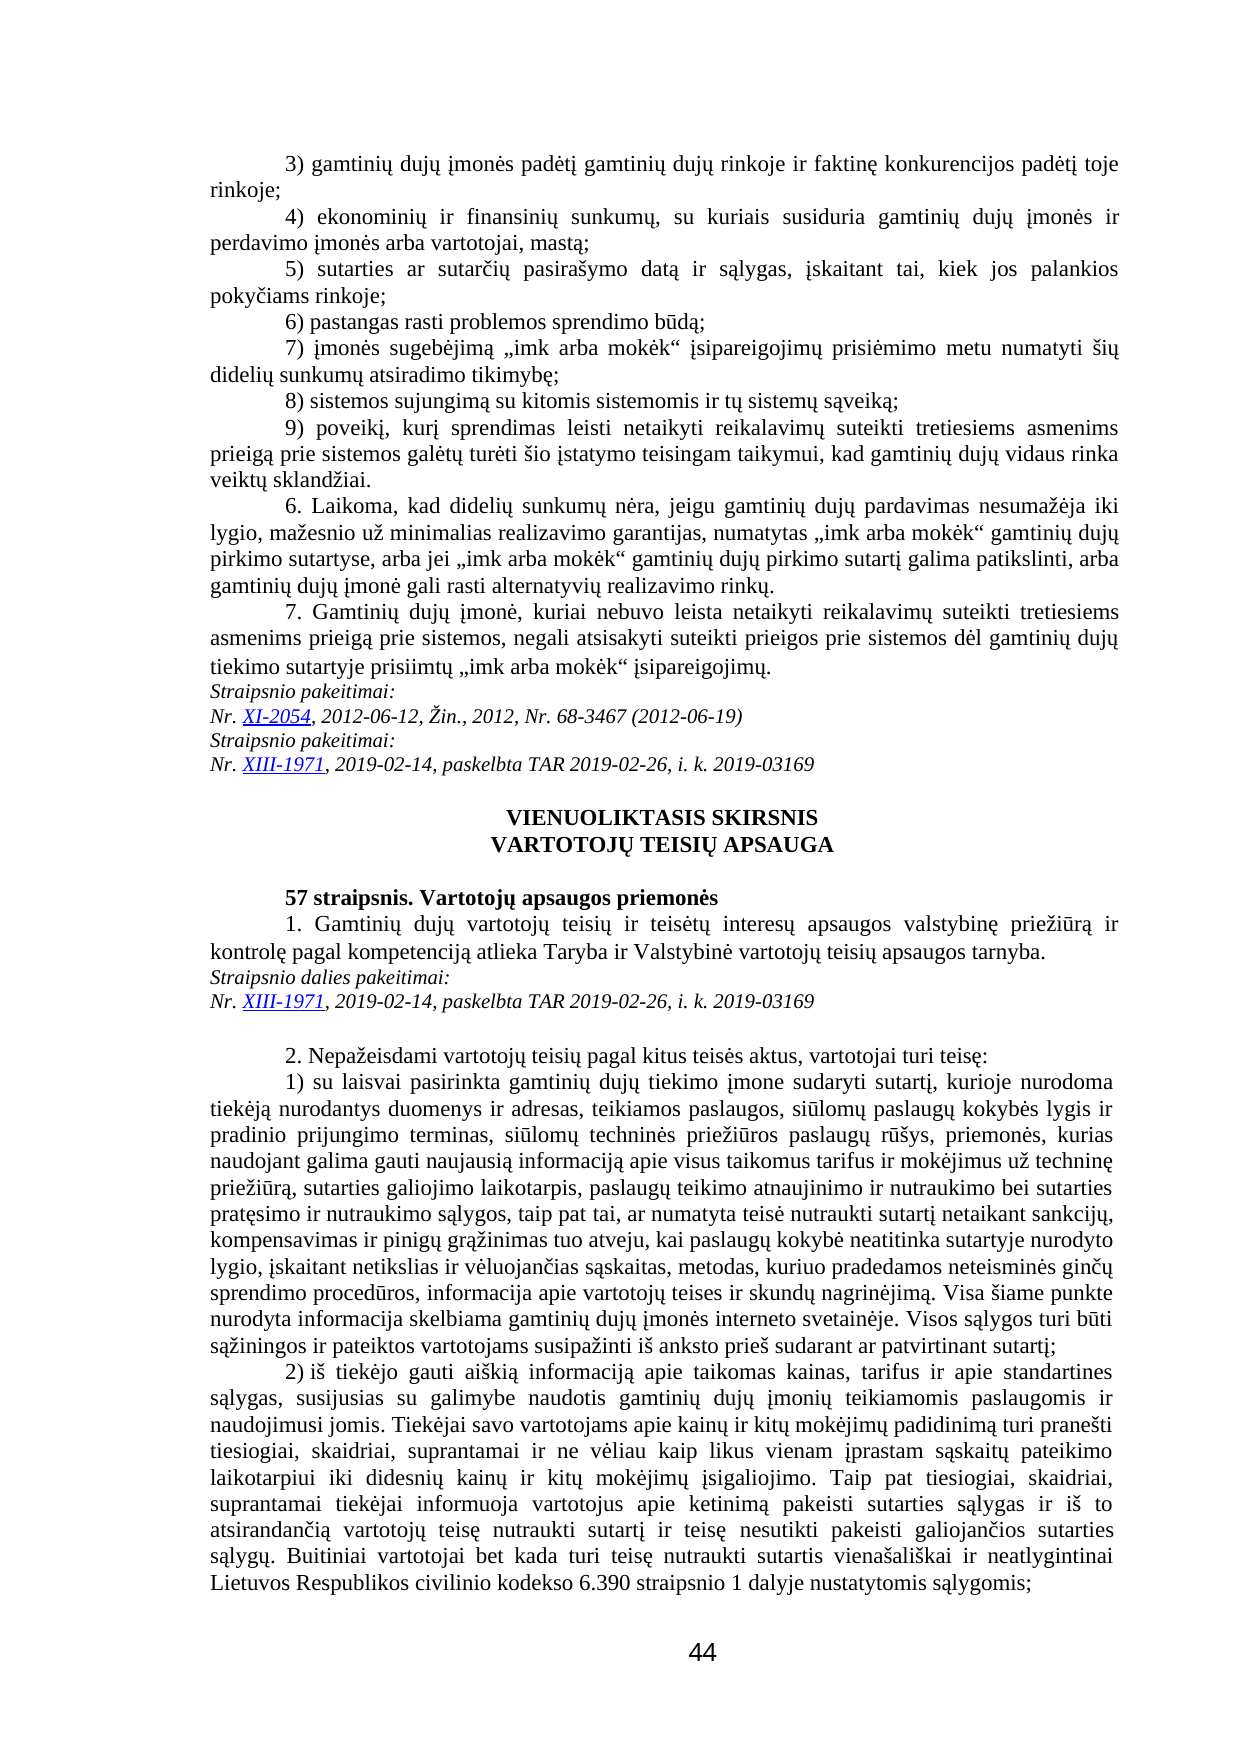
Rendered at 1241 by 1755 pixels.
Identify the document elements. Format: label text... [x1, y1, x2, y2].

text 8) sistemos sujungimą su kitomis sistemomis ir tų sistemų sąveiką; [210, 387, 1120, 413]
text 57 straipsnis. Vartotojų apsaugos priemonės [210, 883, 1114, 910]
text 4) ekonominių ir finansinių sunkumų, su kuriais susiduria gamtinių dujų įmonės ir perdavimo įmonės arba vartotojai, mastą; [210, 203, 1120, 255]
text 5) sutarties ar sutarčių pasirašymo datą ir sąlygas, įskaitant tai, kiek jos palankios pokyčiams rinkoje; [210, 255, 1120, 308]
text Straipsnio pakeitimai: [210, 679, 1120, 703]
text 3) gamtinių dujų įmonės padėtį gamtinių dujų rinkoje ir faktinę konkurencijos padėtį toje rinkoje; [210, 150, 1120, 203]
text 6) pastangas rasti problemos sprendimo būdą; [210, 308, 1120, 334]
text 2. Nepažeisdami vartotojų teisių pagal kitus teisės aktus, vartotojai turi teisę: [210, 1042, 1114, 1068]
text 7. Gamtinių dujų įmonė, kuriai nebuvo leista netaikyti reikalavimų suteikti tretiesiems asmenims prieigą prie sistemos, negali atsisakyti suteikti prieigos prie sistemos dėl gamtinių dujų tiekimo sutartyje prisiimtų „imk arba mokėk“ įsipareigojimų. [210, 598, 1120, 679]
text Straipsnio pakeitimai: [210, 728, 1120, 752]
text VIENUOLIKTASIS SKIRSNIS [210, 804, 1114, 831]
text Nr. XI-2054, 2012-06-12, Žin., 2012, Nr. 68-3467 (2012-06-19) [210, 703, 1120, 728]
text 2) iš tiekėjo gauti aiškią informaciją apie taikomas kainas, tarifus ir apie standartines sąlygas, susijusias su galimybe naudotis gamtinių dujų įmonių teikiamomis paslaugomis ir naudojimusi jomis. Tiekėjai savo vartotojams apie kainų ir kitų mokėjimų padidinimą turi pranešti tiesiogiai, skaidriai, suprantamai ir ne vėliau kaip likus vienam įprastam sąskaitų pateikimo laikotarpiui iki didesnių kainų ir kitų mokėjimų įsigaliojimo. Taip pat tiesiogiai, skaidriai, suprantamai tiekėjai informuoja vartotojus apie ketinimą pakeisti sutarties sąlygas ir iš to atsirandančią vartotojų teisę nutraukti sutartį ir teisę nesutikti pakeisti galiojančios sutarties sąlygų. Buitiniai vartotojai bet kada turi teisę nutraukti sutartis vienašališkai ir neatlygintinai Lietuvos Respublikos civilinio kodekso 6.390 straipsnio 1 dalyje nustatytomis sąlygomis; [210, 1358, 1114, 1595]
text 7) įmonės sugebėjimą „imk arba mokėk“ įsipareigojimų prisiėmimo metu numatyti šių didelių sunkumų atsiradimo tikimybę; [210, 334, 1120, 387]
text 6. Laikoma, kad didelių sunkumų nėra, jeigu gamtinių dujų pardavimas nesumažėja iki lygio, mažesnio už minimalias realizavimo garantijas, numatytas „imk arba mokėk“ gamtinių dujų pirkimo sutartyse, arba jei „imk arba mokėk“ gamtinių dujų pirkimo sutartį galima patikslinti, arba gamtinių dujų įmonė gali rasti alternatyvių realizavimo rinkų. [210, 493, 1120, 598]
text Straipsnio dalies pakeitimai: [210, 965, 1120, 989]
text Nr. XIII-1971, 2019-02-14, paskelbta TAR 2019-02-26, i. k. 2019-03169 [210, 752, 1120, 776]
text 9) poveikį, kurį sprendimas leisti netaikyti reikalavimų suteikti tretiesiems asmenims prieigą prie sistemos galėtų turėti šio įstatymo teisingam taikymui, kad gamtinių dujų vidaus rinka veiktų sklandžiai. [210, 413, 1120, 493]
text 1. Gamtinių dujų vartotojų teisių ir teisėtų interesų apsaugos valstybinę priežiūrą ir kontrolę pagal kompetenciją atlieka Taryba ir Valstybinė vartotojų teisių apsaugos tarnyba. [210, 910, 1120, 965]
text 1) su laisvai pasirinkta gamtinių dujų tiekimo įmone sudaryti sutartį, kurioje nurodoma tiekėją nurodantys duomenys ir adresas, teikiamos paslaugos, siūlomų paslaugų kokybės lygis ir pradinio prijungimo terminas, siūlomų techninės priežiūros paslaugų rūšys, priemonės, kurias naudojant galima gauti naujausią informaciją apie visus taikomus tarifus ir mokėjimus už techninę priežiūrą, sutarties galiojimo laikotarpis, paslaugų teikimo atnaujinimo ir nutraukimo bei sutarties pratęsimo ir nutraukimo sąlygos, taip pat tai, ar numatyta teisė nutraukti sutartį netaikant sankcijų, kompensavimas ir pinigų grąžinimas tuo atveju, kai paslaugų kokybė neatitinka sutartyje nurodyto lygio, įskaitant netikslias ir vėluojančias sąskaitas, metodas, kuriuo pradedamos neteisminės ginčų sprendimo procedūros, informacija apie vartotojų teises ir skundų nagrinėjimą. Visa šiame punkte nurodyta informacija skelbiama gamtinių dujų įmonės interneto svetainėje. Visos sąlygos turi būti sąžiningos ir pateiktos vartotojams susipažinti iš anksto prieš sudarant ar patvirtinant sutartį; [210, 1068, 1114, 1358]
text Nr. XIII-1971, 2019-02-14, paskelbta TAR 2019-02-26, i. k. 2019-03169 [210, 989, 1120, 1013]
text VARTOTOJŲ TEISIŲ APSAUGA [210, 831, 1114, 857]
